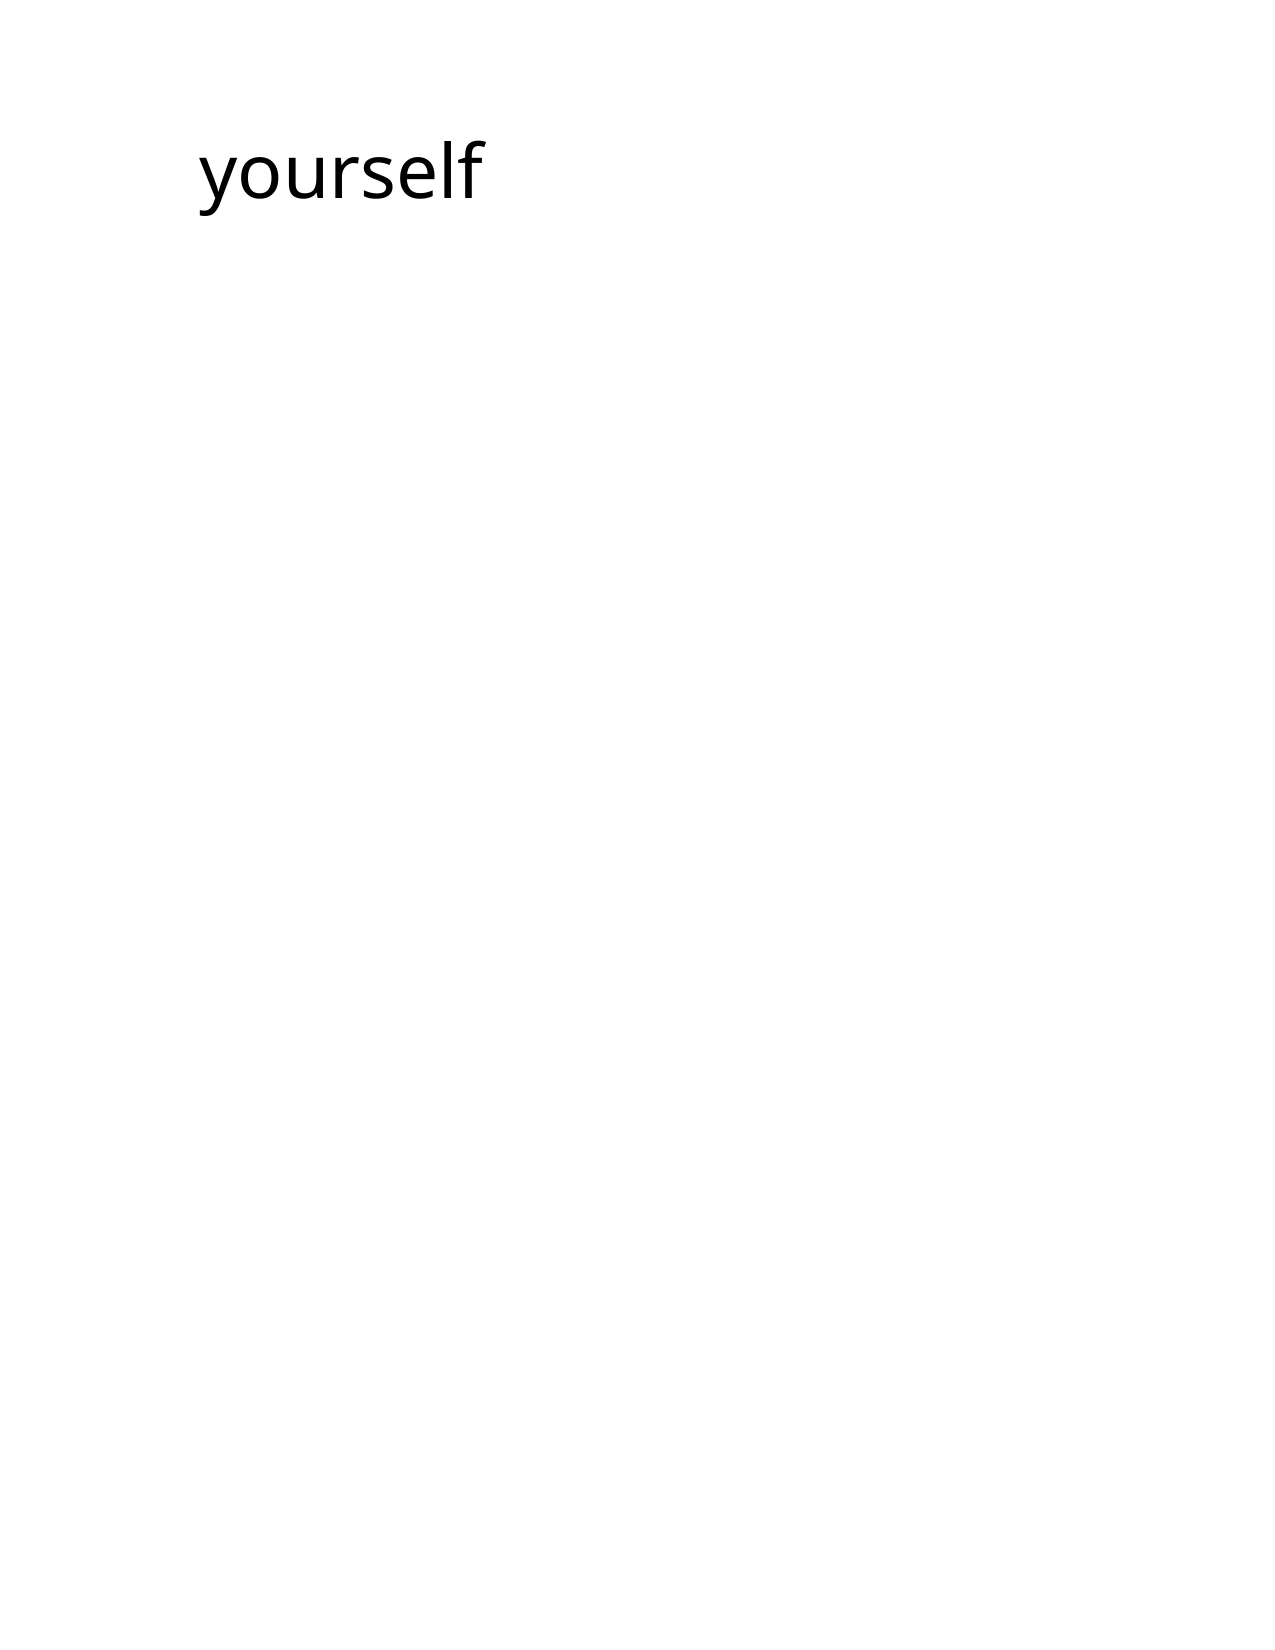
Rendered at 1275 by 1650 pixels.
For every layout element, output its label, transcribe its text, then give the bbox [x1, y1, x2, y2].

list Take responsibility for yourself [162, 118, 1157, 220]
